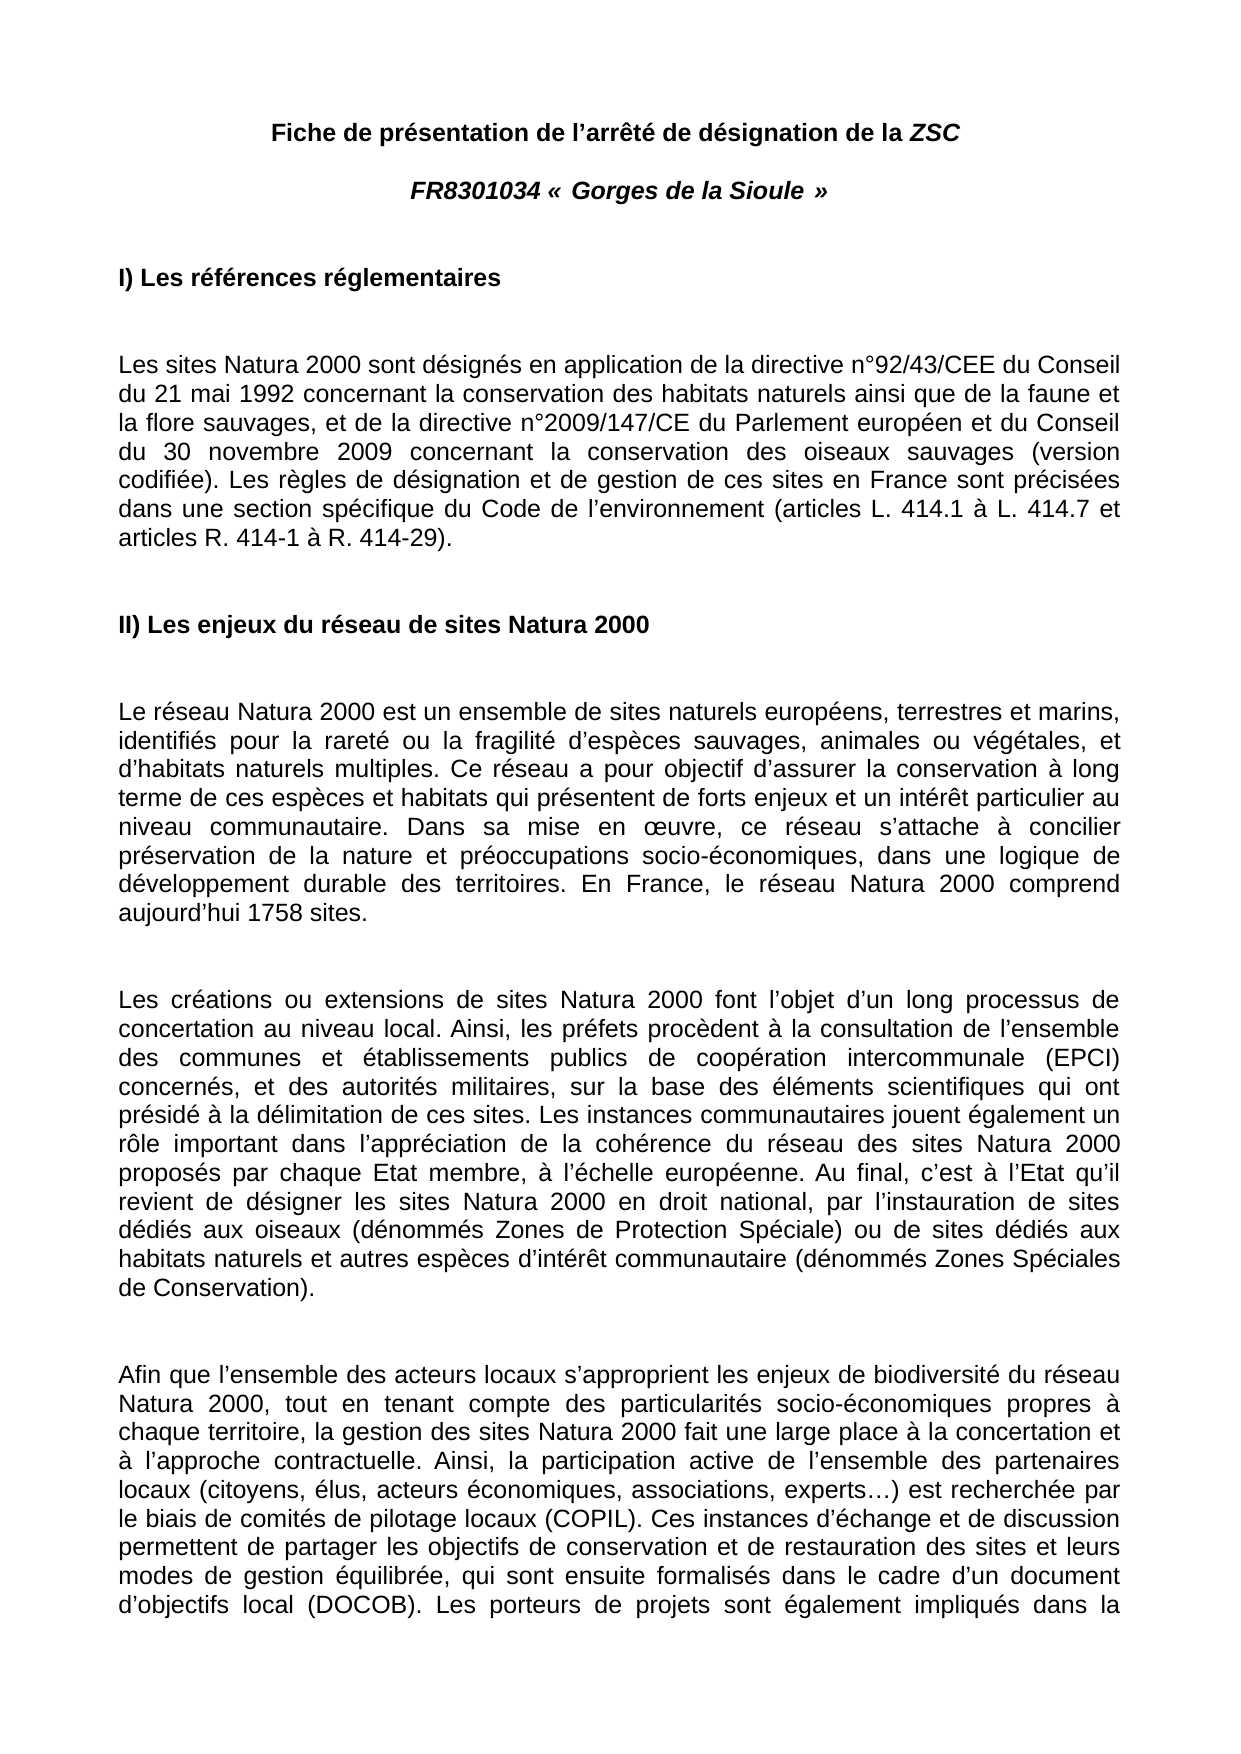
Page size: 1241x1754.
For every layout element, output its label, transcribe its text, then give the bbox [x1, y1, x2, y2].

text FR8301034 « Gorges de la Sioule » [118, 176, 1122, 205]
text II) Les enjeux du réseau de sites Natura 2000 [118, 610, 1122, 638]
text Le réseau Natura 2000 est un ensemble de sites naturels européens, terrestres et marins, identifiés pour la rareté ou la fragilité d’espèces sauvages, animales ou végétales, et d’habitats naturels multiples. Ce réseau a pour objectif d’assurer la conservation à long terme de ces espèces et habitats qui présentent de forts enjeux et un intérêt particulier au niveau communautaire. Dans sa mise en œuvre, ce réseau s’attache à concilier préservation de la nature et préoccupations socio-économiques, dans une logique de développement durable des territoires. En France, le réseau Natura 2000 comprend aujourd’hui 1758 sites. [118, 697, 1122, 927]
text Fiche de présentation de l’arrêté de désignation de la ZSC [118, 118, 1122, 147]
text I) Les références réglementaires [118, 263, 1122, 292]
text Les créations ou extensions de sites Natura 2000 font l’objet d’un long processus de concertation au niveau local. Ainsi, les préfets procèdent à la consultation de l’ensemble des communes et établissements publics de coopération intercommunale (EPCI) concernés, et des autorités militaires, sur la base des éléments scientifiques qui ont présidé à la délimitation de ces sites. Les instances communautaires jouent également un rôle important dans l’appréciation de la cohérence du réseau des sites Natura 2000 proposés par chaque Etat membre, à l’échelle européenne. Au final, c’est à l’Etat qu’il revient de désigner les sites Natura 2000 en droit national, par l’instauration de sites dédiés aux oiseaux (dénommés Zones de Protection Spéciale) ou de sites dédiés aux habitats naturels et autres espèces d’intérêt communautaire (dénommés Zones Spéciales de Conservation). [118, 985, 1122, 1301]
text Les sites Natura 2000 sont désignés en application de la directive n°92/43/CEE du Conseil du 21 mai 1992 concernant la conservation des habitats naturels ainsi que de la faune et la flore sauvages, et de la directive n°2009/147/CE du Parlement européen et du Conseil du 30 novembre 2009 concernant la conservation des oiseaux sauvages (version codifiée). Les règles de désignation et de gestion de ces sites en France sont précisées dans une section spécifique du Code de l’environnement (articles L. 414.1 à L. 414.7 et articles R. 414-1 à R. 414-29). [118, 350, 1122, 551]
text Afin que l’ensemble des acteurs locaux s’approprient les enjeux de biodiversité du réseau Natura 2000, tout en tenant compte des particularités socio-économiques propres à chaque territoire, la gestion des sites Natura 2000 fait une large place à la concertation et à l’approche contractuelle. Ainsi, la participation active de l’ensemble des partenaires locaux (citoyens, élus, acteurs économiques, associations, experts…) est recherchée par le biais de comités de pilotage locaux (COPIL). Ces instances d’échange et de discussion permettent de partager les objectifs de conservation et de restauration des sites et leurs modes de gestion équilibrée, qui sont ensuite formalisés dans le cadre d’un document d’objectifs local (DOCOB). Les porteurs de projets sont également impliqués dans la [118, 1360, 1122, 1618]
